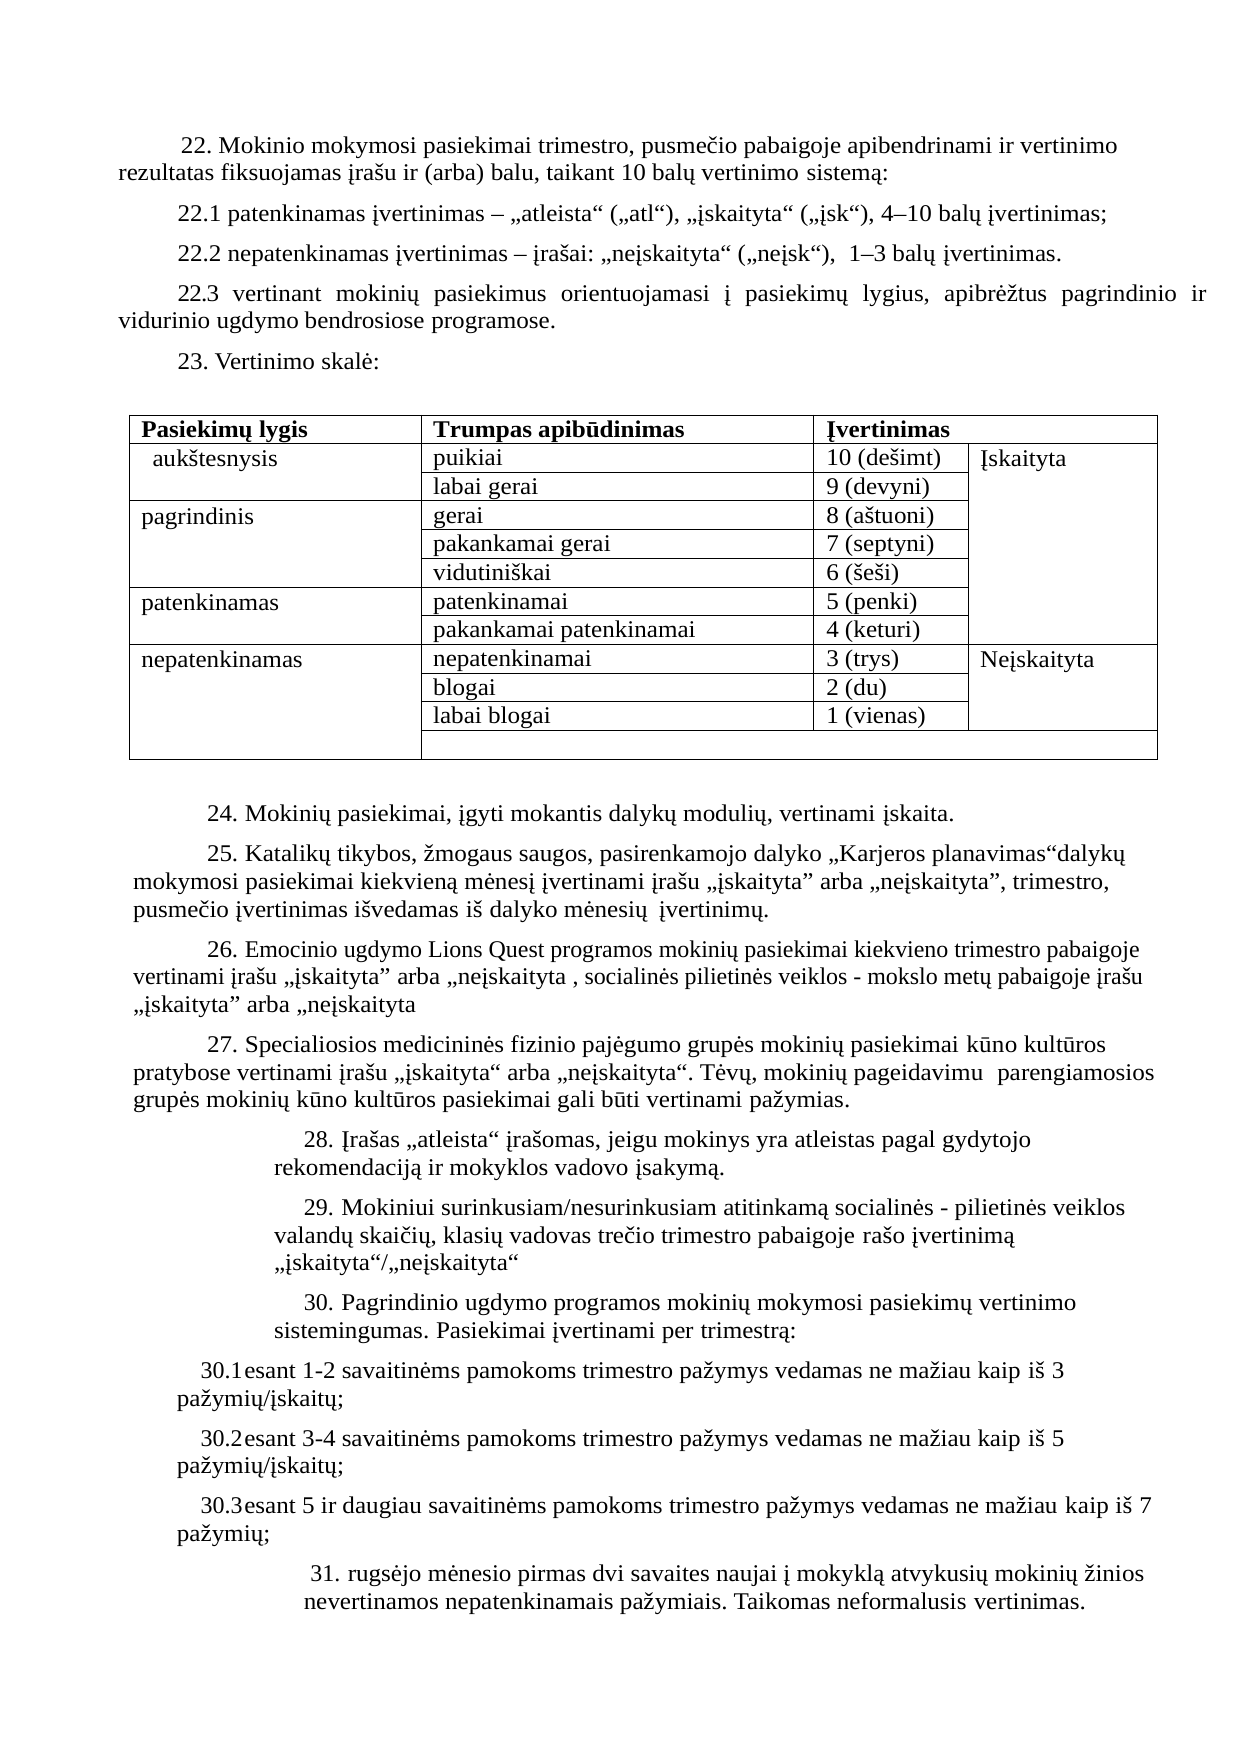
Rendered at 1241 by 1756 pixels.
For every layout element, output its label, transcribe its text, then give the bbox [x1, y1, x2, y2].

table_cell gerai [422, 501, 813, 529]
list esant 1-2 savaitinėms pamokoms trimestro pažymys vedamas ne mažiau kaip iš 3 pažymių/įskaitų; [133, 1356, 1181, 1411]
table_cell Įskaityta [969, 444, 1157, 644]
text 26. Emocinio ugdymo Lions Quest programos mokinių pasiekimai kiekvieno trimestro pabaigoje vertinami įrašu „įskaityta” arba „neįskaityta , socialinės pilietinės veiklos - mokslo metų pabaigoje įrašu „įskaityta” arba „neįskaityta [133, 935, 1207, 1018]
table_cell puikiai [422, 444, 813, 472]
list esant 3-4 savaitinėms pamokoms trimestro pažymys vedamas ne mažiau kaip iš 5 pažymių/įskaitų; [133, 1424, 1181, 1479]
table_cell labai blogai [422, 702, 813, 730]
text 27. Specialiosios medicininės fizinio pajėgumo grupės mokinių pasiekimai kūno kultūros pratybose vertinami įrašu „įskaityta“ arba „neįskaityta“. Tėvų, mokinių pageidavimu parengiamosios grupės mokinių kūno kultūros pasiekimai gali būti vertinami pažymias. [133, 1030, 1207, 1113]
list Mokiniui surinkusiam/nesurinkusiam atitinkamą socialinės - pilietinės veiklos valandų skaičių, klasių vadovas trečio trimestro pabaigoje rašo įvertinimą „įskaityta“/„neįskaityta“ [236, 1193, 1181, 1276]
table_header Įvertinimas [814, 416, 1157, 443]
list Įrašas „atleista“ įrašomas, jeigu mokinys yra atleistas pagal gydytojo rekomendaciją ir mokyklos vadovo įsakymą. [236, 1125, 1180, 1181]
table_cell labai gerai [422, 473, 813, 500]
table_cell vidutiniškai [422, 559, 813, 587]
table_cell 7 (septyni) [814, 530, 968, 558]
table_cell blogai [422, 674, 813, 701]
text 22.3 vertinant mokinių pasiekimus orientuojamasi į pasiekimų lygius, apibrėžtus pagrindinio ir vidurinio ugdymo bendrosiose programose. [118, 279, 1207, 334]
table_cell 9 (devyni) [814, 473, 968, 500]
table_cell patenkinamas [130, 588, 421, 644]
text 23. Vertinimo skalė: [177, 347, 1207, 374]
table_cell 4 (keturi) [814, 616, 968, 644]
table_cell 5 (penki) [814, 588, 968, 615]
table_header Trumpas apibūdinimas [422, 416, 813, 443]
text 24. Mokinių pasiekimai, įgyti mokantis dalykų modulių, vertinami įskaita. [207, 799, 1207, 827]
text 22.2 nepatenkinamas įvertinimas – įrašai: „neįskaityta“ („neįsk“), 1–3 balų įvertinimas. [177, 239, 1207, 266]
table_cell 2 (du) [814, 674, 968, 701]
list rugsėjo mėnesio pirmas dvi savaites naujai į mokyklą atvykusių mokinių žinios nevertinamos nepatenkinamais pažymiais. Taikomas neformalusis vertinimas. [266, 1559, 1180, 1614]
table_cell 6 (šeši) [814, 559, 968, 587]
table_cell 1 (vienas) [814, 702, 968, 730]
list Pagrindinio ugdymo programos mokinių mokymosi pasiekimų vertinimo sistemingumas. Pasiekimai įvertinami per trimestrą: [236, 1288, 1172, 1344]
table_cell nepatenkinamai [422, 645, 813, 673]
text 25. Katalikų tikybos, žmogaus saugos, pasirenkamojo dalyko „Karjeros planavimas“dalykų mokymosi pasiekimai kiekvieną mėnesį įvertinami įrašu „įskaityta” arba „neįskaityta”, trimestro, pusmečio įvertinimas išvedamas iš dalyko mėnesių įvertinimų. [133, 839, 1207, 922]
list esant 5 ir daugiau savaitinėms pamokoms trimestro pažymys vedamas ne mažiau kaip iš 7 pažymių; [133, 1492, 1181, 1547]
table_header Pasiekimų lygis [130, 416, 421, 443]
table_cell 3 (trys) [814, 645, 968, 673]
table_cell Neįskaityta [969, 645, 1157, 730]
table_cell pakankamai patenkinamai [422, 616, 813, 644]
table_cell pakankamai gerai [422, 530, 813, 558]
table_cell patenkinamai [422, 588, 813, 615]
table_cell pagrindinis [130, 501, 421, 587]
text 22. Mokinio mokymosi pasiekimai trimestro, pusmečio pabaigoje apibendrinami ir vertinimo rezultatas fiksuojamas įrašu ir (arba) balu, taikant 10 balų vertinimo sistemą: [118, 131, 1181, 186]
table_cell 10 (dešimt) [814, 444, 968, 472]
table_cell nepatenkinamas [130, 645, 421, 759]
table_cell [422, 731, 1157, 759]
text 22.1 patenkinamas įvertinimas – „atleista“ („atl“), „įskaityta“ („įsk“), 4–10 balų įvertinimas; [177, 199, 1207, 226]
table_cell 8 (aštuoni) [814, 501, 968, 529]
table_cell aukštesnysis [130, 444, 421, 500]
